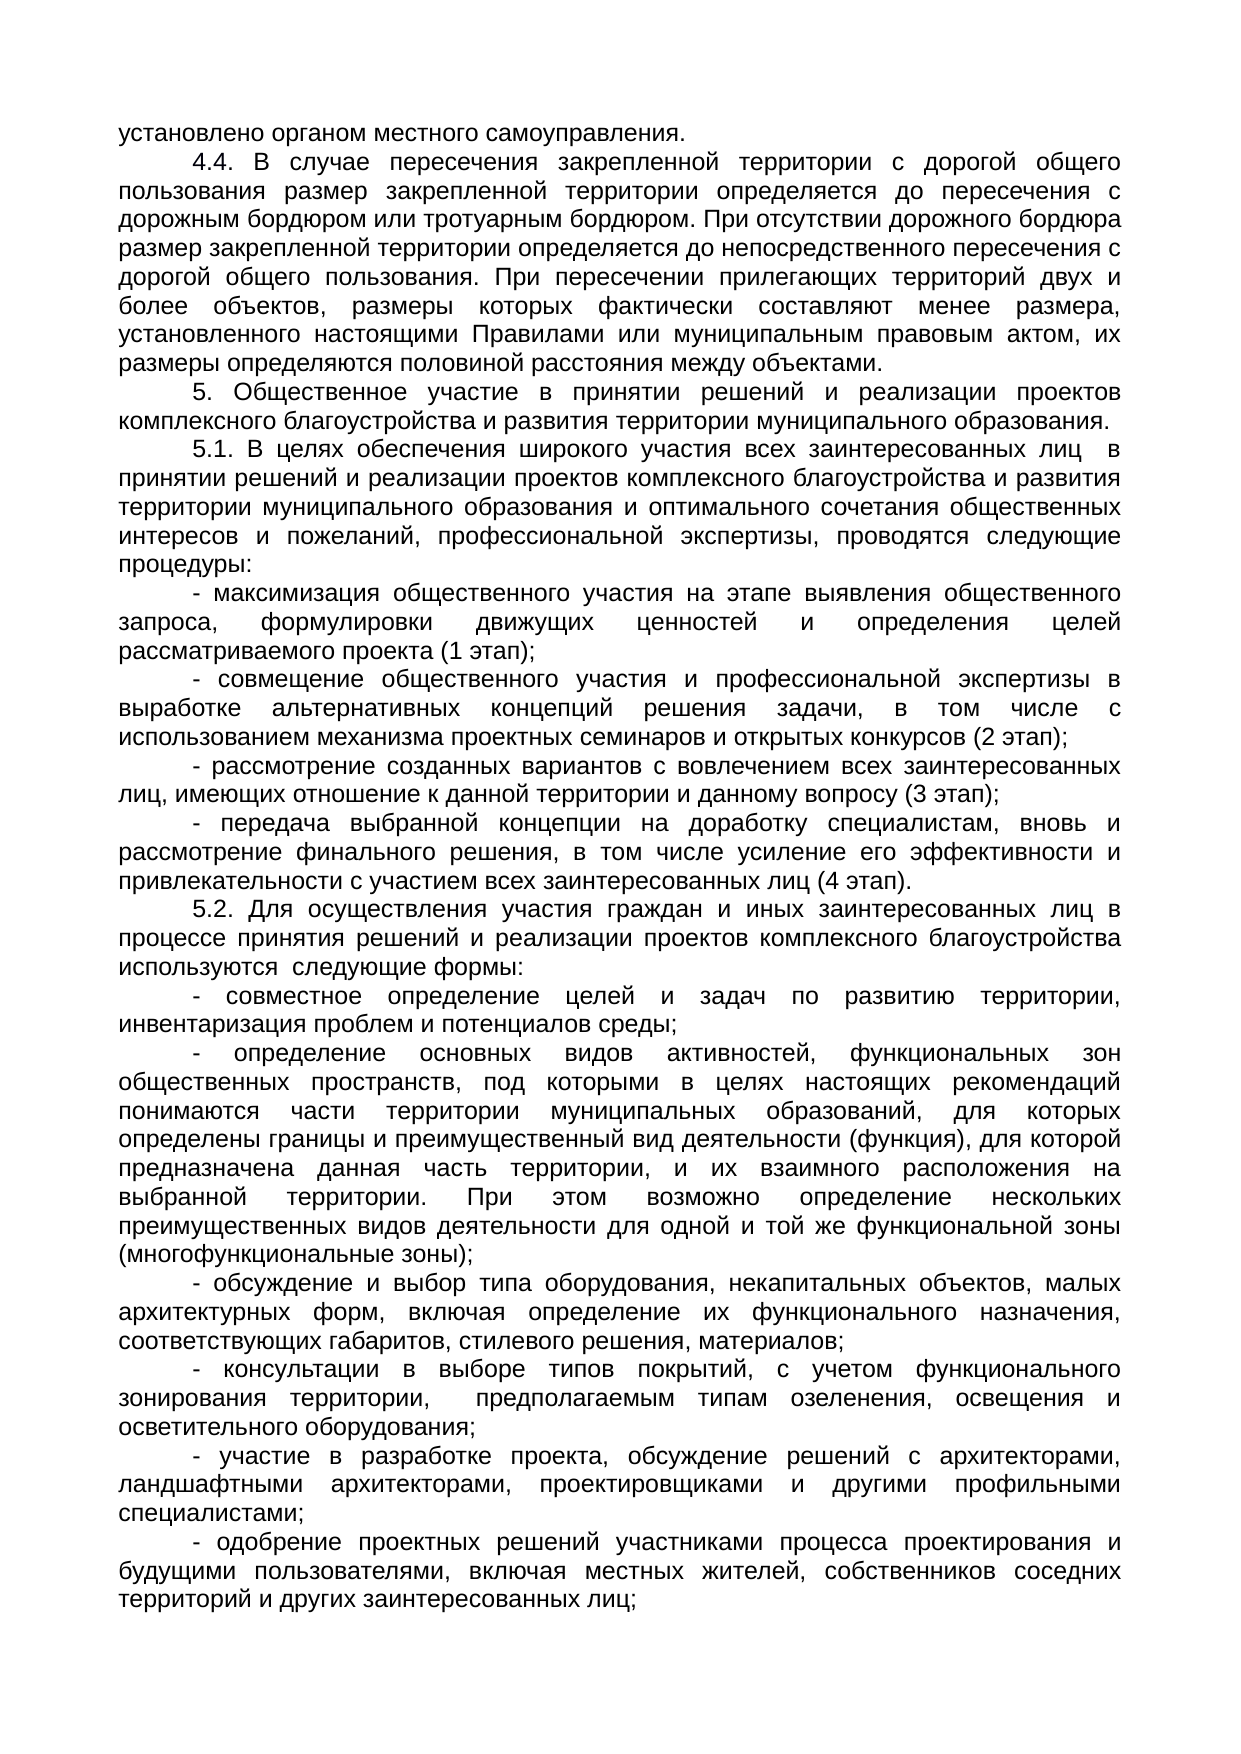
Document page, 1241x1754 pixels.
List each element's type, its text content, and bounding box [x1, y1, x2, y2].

text - обсуждение и выбор типа оборудования, некапитальных объектов, малых архитектурных форм, включая определение их функционального назначения, соответствующих габаритов, стилевого решения, материалов; [118, 1268, 1122, 1354]
text - участие в разработке проекта, обсуждение решений с архитекторами, ландшафтными архитекторами, проектировщиками и другими профильными специалистами; [118, 1441, 1122, 1527]
text 5. Общественное участие в принятии решений и реализации проектов комплексного благоустройства и развития территории муниципального образования. [118, 377, 1122, 434]
text - определение основных видов активностей, функциональных зон общественных пространств, под которыми в целях настоящих рекомендаций понимаются части территории муниципальных образований, для которых определены границы и преимущественный вид деятельности (функция), для которой предназначена данная часть территории, и их взаимного расположения на выбранной территории. При этом возможно определение нескольких преимущественных видов деятельности для одной и той же функциональной зоны (многофункциональные зоны); [118, 1038, 1122, 1268]
text - консультации в выборе типов покрытий, с учетом функционального зонирования территории, предполагаемым типам озеленения, освещения и осветительного оборудования; [118, 1354, 1122, 1441]
text - рассмотрение созданных вариантов с вовлечением всех заинтересованных лиц, имеющих отношение к данной территории и данному вопросу (3 этап); [118, 751, 1122, 808]
text 4.4. В случае пересечения закрепленной территории с дорогой общего пользования размер закрепленной территории определяется до пересечения с дорожным бордюром или тротуарным бордюром. При отсутствии дорожного бордюра размер закрепленной территории определяется до непосредственного пересечения с дорогой общего пользования. При пересечении прилегающих территорий двух и более объектов, размеры которых фактически составляют менее размера, установленного настоящими Правилами или муниципальным правовым актом, их размеры определяются половиной расстояния между объектами. [118, 147, 1122, 377]
text 5.2. Для осуществления участия граждан и иных заинтересованных лиц в процессе принятия решений и реализации проектов комплексного благоустройства используются следующие формы: [118, 894, 1122, 981]
text - совместное определение целей и задач по развитию территории, инвентаризация проблем и потенциалов среды; [118, 981, 1122, 1038]
text 5.1. В целях обеспечения широкого участия всех заинтересованных лиц в принятии решений и реализации проектов комплексного благоустройства и развития территории муниципального образования и оптимального сочетания общественных интересов и пожеланий, профессиональной экспертизы, проводятся следующие процедуры: [118, 434, 1122, 578]
text - совмещение общественного участия и профессиональной экспертизы в выработке альтернативных концепций решения задачи, в том числе с использованием механизма проектных семинаров и открытых конкурсов (2 этап); [118, 664, 1122, 751]
text - максимизация общественного участия на этапе выявления общественного запроса, формулировки движущих ценностей и определения целей рассматриваемого проекта (1 этап); [118, 578, 1122, 664]
text - одобрение проектных решений участниками процесса проектирования и будущими пользователями, включая местных жителей, собственников соседних территорий и других заинтересованных лиц; [118, 1527, 1122, 1613]
text установлено органом местного самоуправления. [118, 118, 1122, 147]
text - передача выбранной концепции на доработку специалистам, вновь и рассмотрение финального решения, в том числе усиление его эффективности и привлекательности с участием всех заинтересованных лиц (4 этап). [118, 808, 1122, 894]
